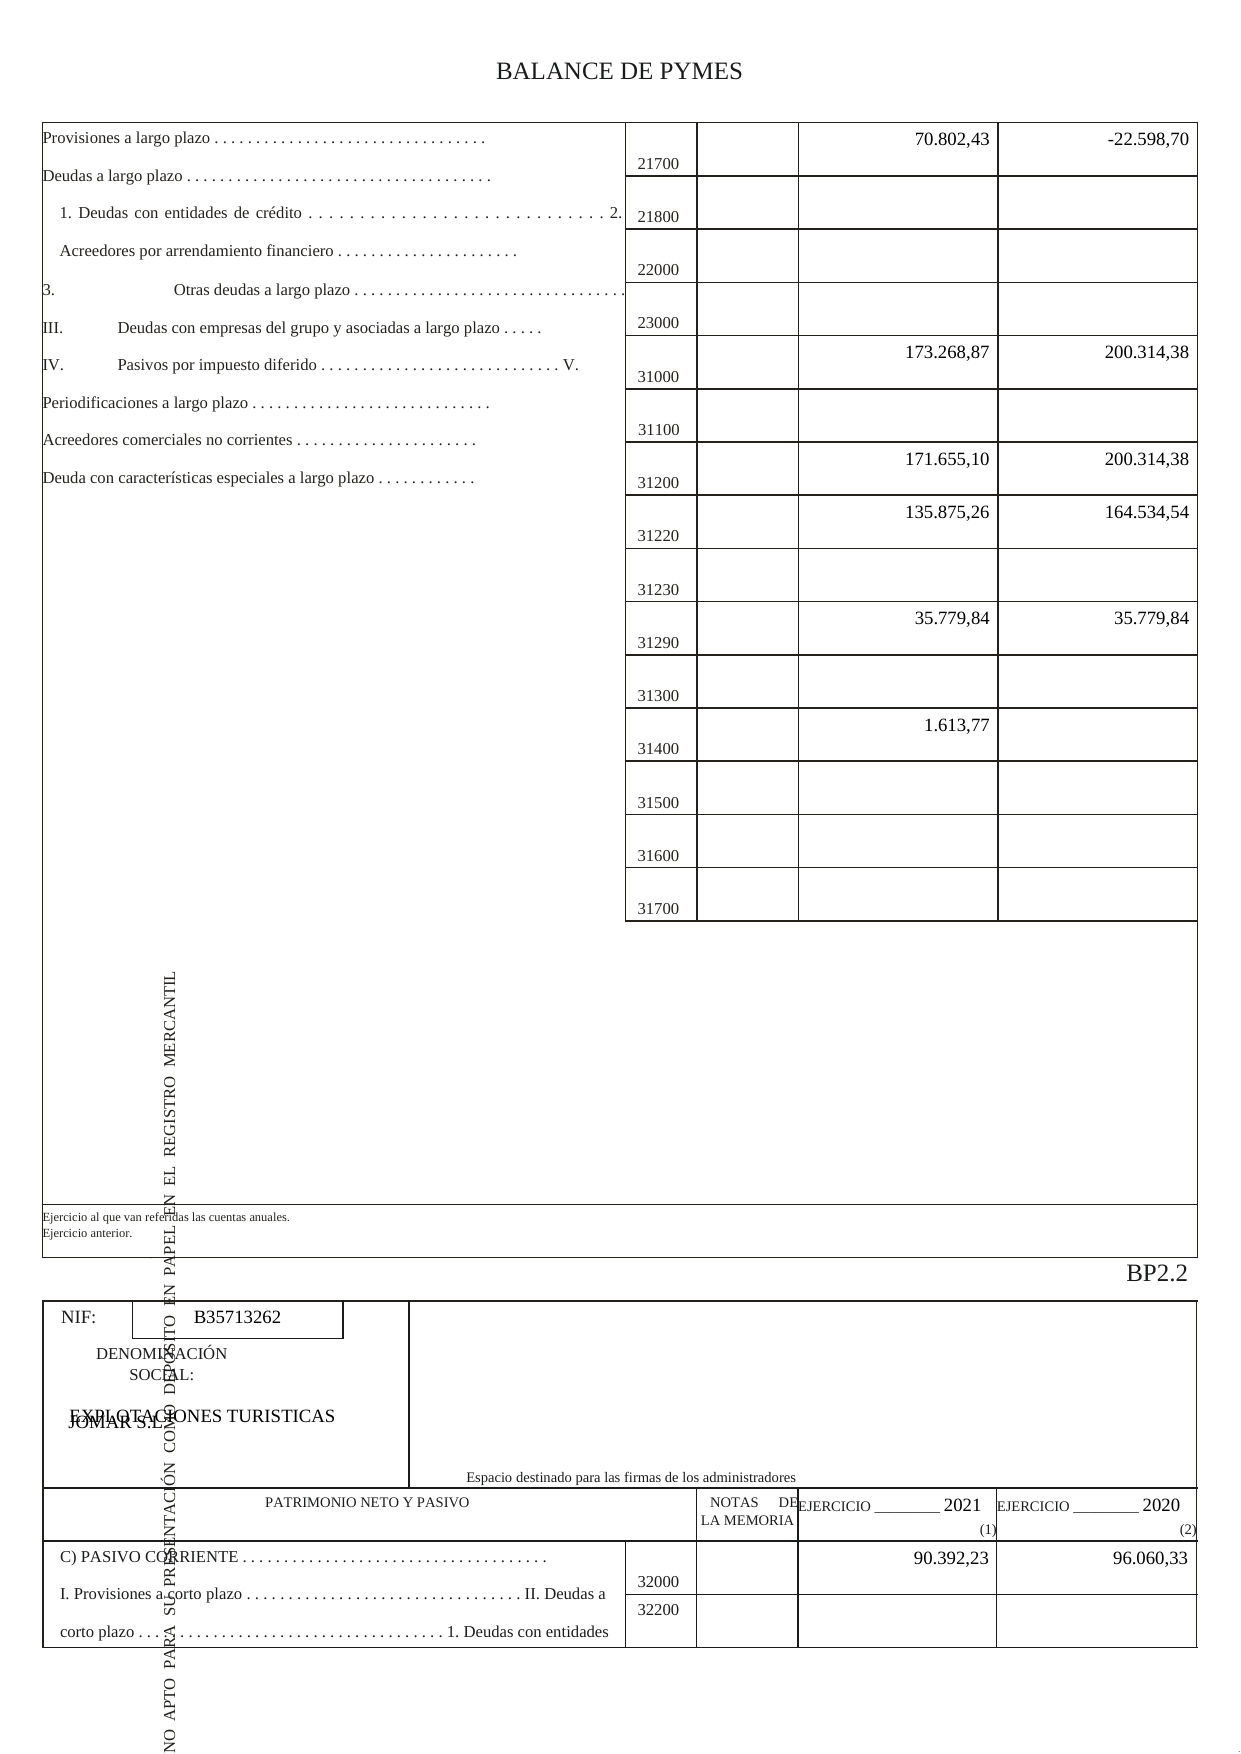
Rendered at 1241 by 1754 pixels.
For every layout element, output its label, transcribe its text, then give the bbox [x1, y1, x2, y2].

table_cell 96.060,33 [997, 1542, 1196, 1594]
table_cell [698, 815, 798, 867]
table_header Espacio destinado para las firmas de los administradores [410, 1302, 798, 1487]
table_cell 35.779,84 [999, 602, 1197, 654]
table_cell 31300 [626, 656, 696, 707]
table_cell [997, 1595, 1196, 1647]
table_cell 200.314,38 [999, 336, 1197, 388]
table_cell 171.655,10 [799, 443, 997, 494]
table_cell [999, 283, 1197, 334]
table_cell [799, 656, 997, 707]
table_cell 31500 [626, 762, 696, 814]
table_cell NOTAS DE LA MEMORIA [697, 1489, 797, 1540]
table_cell 35.779,84 [799, 602, 997, 654]
table_cell [799, 177, 997, 228]
table_cell [799, 283, 997, 334]
table_cell [698, 762, 798, 814]
table_cell [799, 1595, 996, 1647]
table_cell [698, 177, 798, 228]
table_cell [698, 656, 798, 707]
table_cell 31290 [626, 602, 696, 654]
table_cell 70.802,43 [799, 123, 997, 175]
table_cell 1.613,77 [799, 709, 997, 760]
table_cell 31000 [626, 336, 696, 388]
table_cell PATRIMONIO NETO Y PASIVO [44, 1489, 696, 1540]
table_cell C) PASIVO CORRIENTE . . . . . . . . . . . . . . . . . . . . . . . . . . . . . . . . . . . . . I. Provisiones a corto plazo . . . . . . . . . . . . . . . . . . . . . . . . . . . . . . . . . II. Deudas a corto plazo . . . . . . . . . . . . . . . . . . . . . . . . . . . . . . . . . . . . . 1. Deudas con entidades [44, 1542, 625, 1647]
table_header [343, 1302, 408, 1487]
text BP2.2 [1126, 1258, 1197, 1287]
table_cell 31400 [626, 709, 696, 760]
table_header B35713262 [133, 1302, 342, 1337]
table_cell [698, 868, 798, 920]
table_cell [799, 230, 997, 281]
table_cell [698, 549, 798, 601]
table_cell 90.392,23 [799, 1542, 996, 1594]
table_cell [698, 602, 798, 654]
table_cell [799, 390, 997, 441]
table_cell 164.534,54 [999, 496, 1197, 547]
table_cell [799, 549, 997, 601]
table_cell 32000 [626, 1542, 696, 1594]
table_cell 31200 [626, 443, 696, 494]
table_cell EJERCICIO _________ 2020 (2) [997, 1489, 1196, 1540]
table_cell 32200 [626, 1595, 696, 1647]
table_cell [999, 656, 1197, 707]
table_cell [698, 283, 798, 334]
table_cell [697, 1595, 797, 1647]
table_cell 21800 [626, 177, 696, 228]
table_cell Ejercicio al que van referidas las cuentas anuales. Ejercicio anterior. [43, 1205, 1197, 1257]
table_cell [698, 123, 798, 175]
table_cell 22000 [626, 230, 696, 281]
table_cell [698, 496, 798, 547]
table_cell [698, 230, 798, 281]
table_cell [799, 762, 997, 814]
table_cell [999, 177, 1197, 228]
table_cell [799, 868, 997, 920]
table_cell 31230 [626, 549, 696, 601]
table_cell 31220 [626, 496, 696, 547]
table_header NIF: JOMAR S.L [44, 1302, 133, 1487]
table_cell PATRIMONIO NETO . . . . . . . . . . . . . . . . . . . . . . . . . . . . . . . . . . . . . . A-1) Fondos propios . . . . . . . . . . . . . . . . . . . . . . . . . . . . . . . . . . . . . . . . . I. Capital . . . . . . . . . . . . . . . . . . . . . . . . . . . . . . . . . . . . . . . . . . . . . . . . . Capital escriturado . . . . . . . . . . . . . . . . . . . . . . . . . . . . . . . . . . . . . . . . (Capital no exigido) . . . . . . . . . . . . . . . . . . . . . . . . . . . . . . . . . . . . . . . . Prima de emisión . . . . . . . . . . . . . . . . . . . . . . . . . . . . . . . . . . . . . . . . Reservas . . . . . . . . . . . . . . . . . . . . . . . . . . . . . . . . . . . . . . . . . . . . . . . 1. Reserva de capitalización . . . . . . . . . . . . . . . . . . . . . . . . . . . . . . . . . . . 2. Otras reservas . . . . . . . . . . . . . . . . . . . . . . . . . . . . . . . . . . . . . . . . . . . (Acciones y participaciones en patrimonio propias) . . . . . . . . . . . Resultados de ejercicios anteriores . . . . . . . . . . . . . . . . . . . . . . . . . Otras aportaciones de socios . . . . . . . . . . . . . . . . . . . . . . . . . . . . . . Resultado del ejercicio . . . . . . . . . . . . . . . . . . . . . . . . . . . . . . . . . . . (Dividendo a cuenta) . . . . . . . . . . . . . . . . . . . . . . . . . . . . . . . . . . . . . Ajustes en patrimonio neto . . . . . . . . . . . . . . . . . . . . . . . . . . . . . . . . Subvenciones, donaciones y legados recibidos . . . . . . . . . . . . . . . B) PASIVO NO CORRIENTE . . . . . . . . . . . . . . . . . . . . . . . . . . . . . . . . . . Provisiones a largo plazo . . . . . . . . . . . . . . . . . . . . . . . . . . . . . . . . . Deudas a largo plazo . . . . . . . . . . . . . . . . . . . . . . . . . . . . . . . . . . . . . 1. Deudas con entidades de crédito . . . . . . . . . . . . . . . . . . . . . . . . . . . . . 2. Acreedores por arrendamiento financiero . . . . . . . . . . . . . . . . . . . . . . 3. Otras deudas a largo plazo . . . . . . . . . . . . . . . . . . . . . . . . . . . . . . . . . Deudas con empresas del grupo y asociadas a largo plazo . . . . . Pasivos por impuesto diferido . . . . . . . . . . . . . . . . . . . . . . . . . . . . . V. Periodificaciones a largo plazo . . . . . . . . . . . . . . . . . . . . . . . . . . . . . Acreedores comerciales no corrientes . . . . . . . . . . . . . . . . . . . . . . Deuda con características especiales a largo plazo . . . . . . . . . . . . [43, 123, 625, 1204]
table_cell [799, 815, 997, 867]
table_cell [999, 762, 1197, 814]
table_cell 135.875,26 [799, 496, 997, 547]
table_cell -22.598,70 [999, 123, 1197, 175]
table_cell [698, 336, 798, 388]
table_cell [999, 709, 1197, 760]
table_cell [999, 230, 1197, 281]
table_cell 21700 [626, 123, 696, 175]
table_cell 173.268,87 [799, 336, 997, 388]
table_header [798, 1302, 997, 1487]
table_cell [999, 390, 1197, 441]
table_cell [698, 443, 798, 494]
table_cell 31100 [626, 390, 696, 441]
table_cell 200.314,38 [999, 443, 1197, 494]
table_cell [625, 922, 1197, 1204]
table_cell [697, 1542, 797, 1594]
table_cell [698, 390, 798, 441]
table_cell [698, 709, 798, 760]
table_cell 23000 [626, 283, 696, 334]
table_cell EJERCICIO _________ 2021 (1) [799, 1489, 996, 1540]
table_cell [999, 815, 1197, 867]
table_cell [999, 549, 1197, 601]
table_cell 31600 [626, 815, 696, 867]
table_cell [999, 868, 1197, 920]
table_cell DENOMINACIÓN SOCIAL: EXPLOTACIONES TURISTICAS [133, 1339, 343, 1487]
table_header [997, 1302, 1196, 1487]
table_cell 31700 [626, 868, 696, 920]
